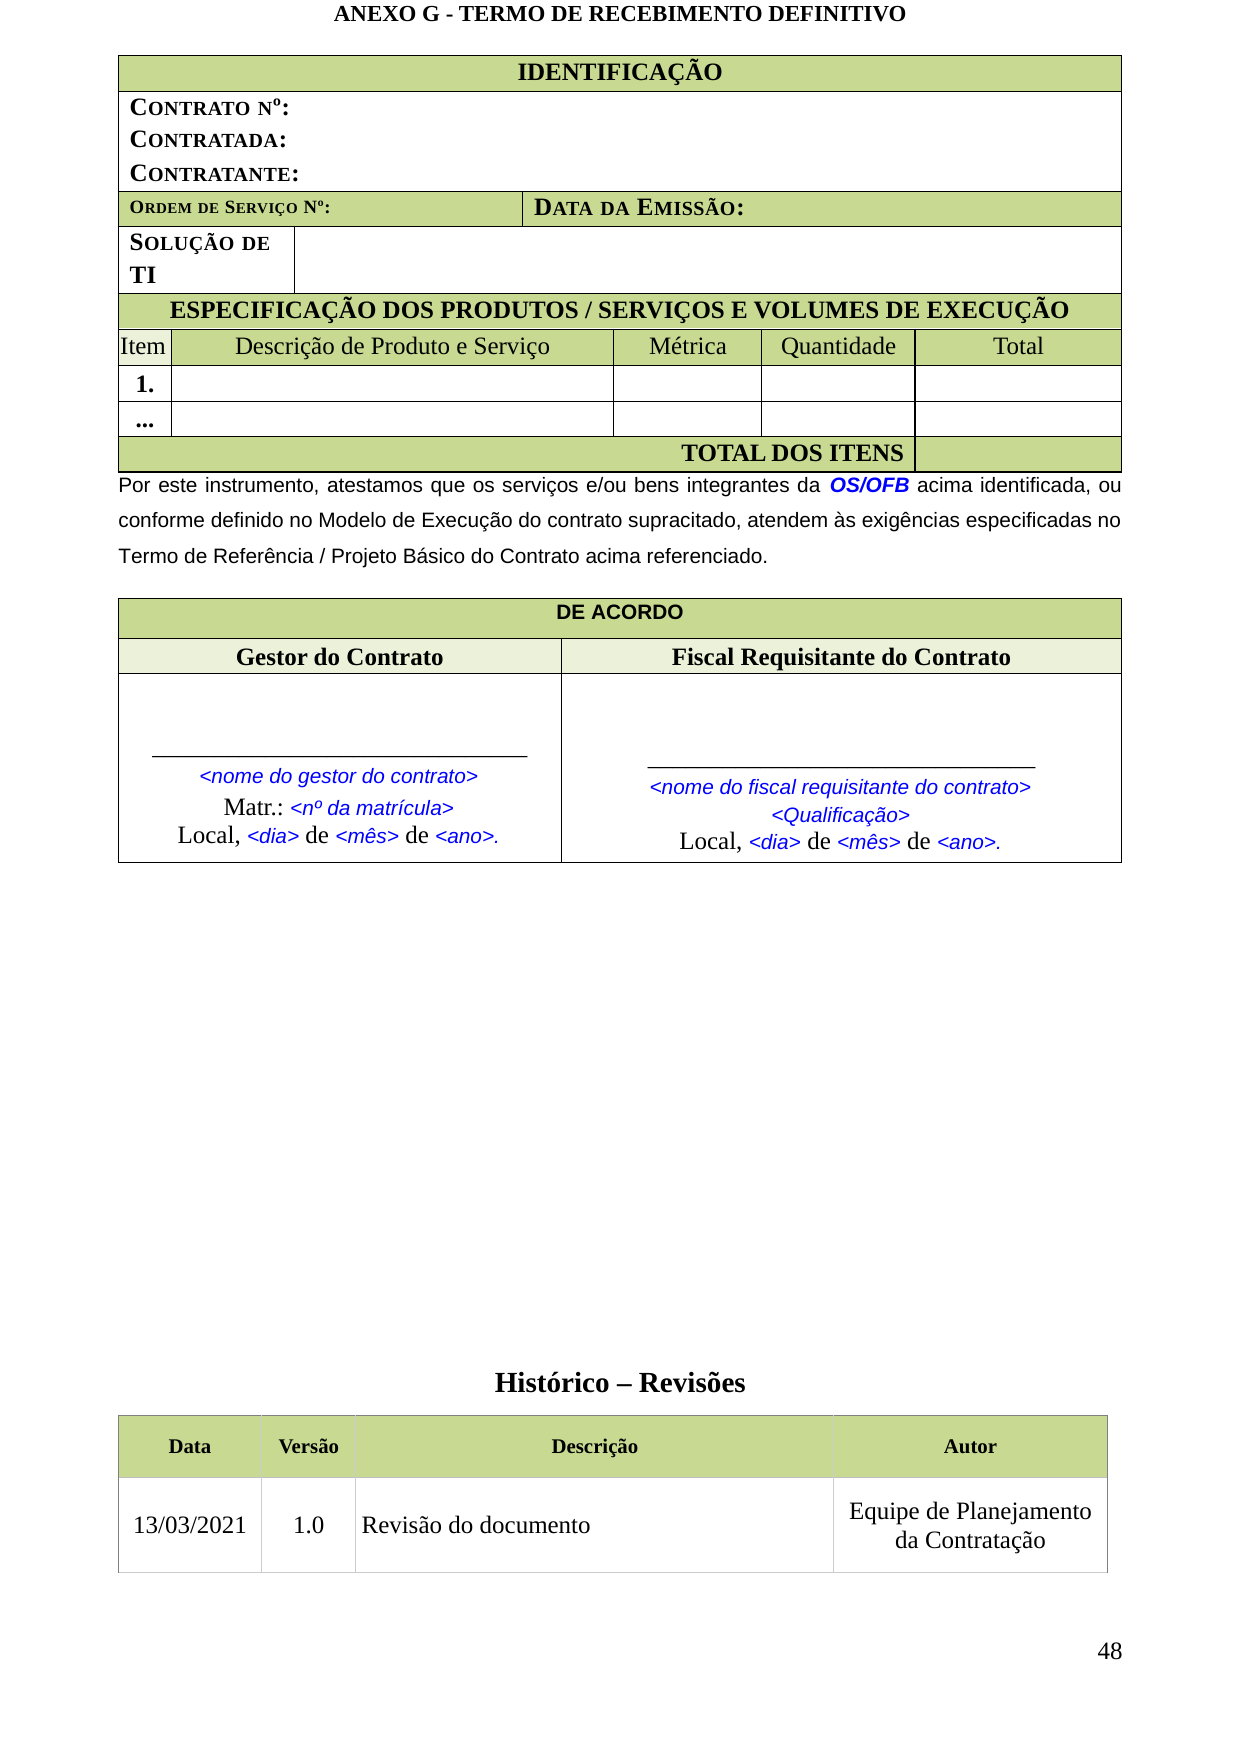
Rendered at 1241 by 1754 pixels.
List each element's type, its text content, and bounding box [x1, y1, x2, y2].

table_cell Ordem de Serviço Nº: [119, 192, 522, 226]
table_cell Equipe de Planejamento da Contratação [834, 1478, 1107, 1572]
table_cell Item [119, 330, 171, 365]
table_cell 13/03/2021 [119, 1478, 261, 1572]
table_cell Total [916, 330, 1121, 365]
table_cell TOTAL DOS ITENS [119, 437, 914, 471]
table_header Versão [262, 1416, 355, 1477]
table_cell [172, 402, 613, 436]
table_header Descrição [356, 1416, 833, 1477]
table_cell [916, 437, 1121, 471]
text Histórico – Revisões [118, 1365, 1122, 1398]
table_cell ______________________________ <nome do gestor do contrato> Matr.: <nº da matrícula> Local, <dia> de <mês> de <ano>. [119, 674, 561, 862]
table_cell Contrato nº: Contratada: Contratante: [119, 92, 1121, 191]
table_cell 1. [119, 366, 171, 401]
table_cell ... [119, 402, 171, 436]
table_cell [916, 402, 1121, 436]
table_cell Revisão do documento [356, 1478, 833, 1572]
table_cell [172, 366, 613, 401]
table_header Data [119, 1416, 261, 1477]
table_cell Quantidade [762, 330, 914, 365]
table_cell [295, 227, 1121, 293]
table_cell [916, 366, 1121, 401]
table_cell Métrica [614, 330, 761, 365]
table_cell Descrição de Produto e Serviço [172, 330, 613, 365]
table_header Autor [834, 1416, 1107, 1477]
text ANEXO G - TERMO DE RECEBIMENTO DEFINITIVO [118, 0, 1122, 26]
table_cell [614, 402, 761, 436]
table_cell [762, 402, 914, 436]
table_cell Fiscal Requisitante do Contrato [562, 639, 1121, 673]
table_cell 1.0 [262, 1478, 355, 1572]
table_header DE ACORDO [119, 599, 1121, 638]
table_cell ESPECIFICAÇÃO DOS PRODUTOS / SERVIÇOS E VOLUMES DE EXECUÇÃO [119, 294, 1121, 328]
table_cell [614, 366, 761, 401]
table_header IDENTIFICAÇÃO [119, 56, 1121, 91]
table_cell Gestor do Contrato [119, 639, 561, 673]
table_cell [762, 366, 914, 401]
table_cell Data da Emissão: [523, 192, 1121, 226]
table_cell Solução de TI [119, 227, 294, 293]
table_cell _______________________________ <nome do fiscal requisitante do contrato> <Qualificação> Local, <dia> de <mês> de <ano>. [562, 674, 1121, 862]
text Por este instrumento, atestamos que os serviços e/ou bens integrantes da OS/OFB acima identificada, ou conforme definido no Modelo de Execução do contrato supracitado, atendem às exigências especificadas no Termo de Referência / Projeto Básico do Contrato acima referenciado. [118, 473, 1122, 568]
